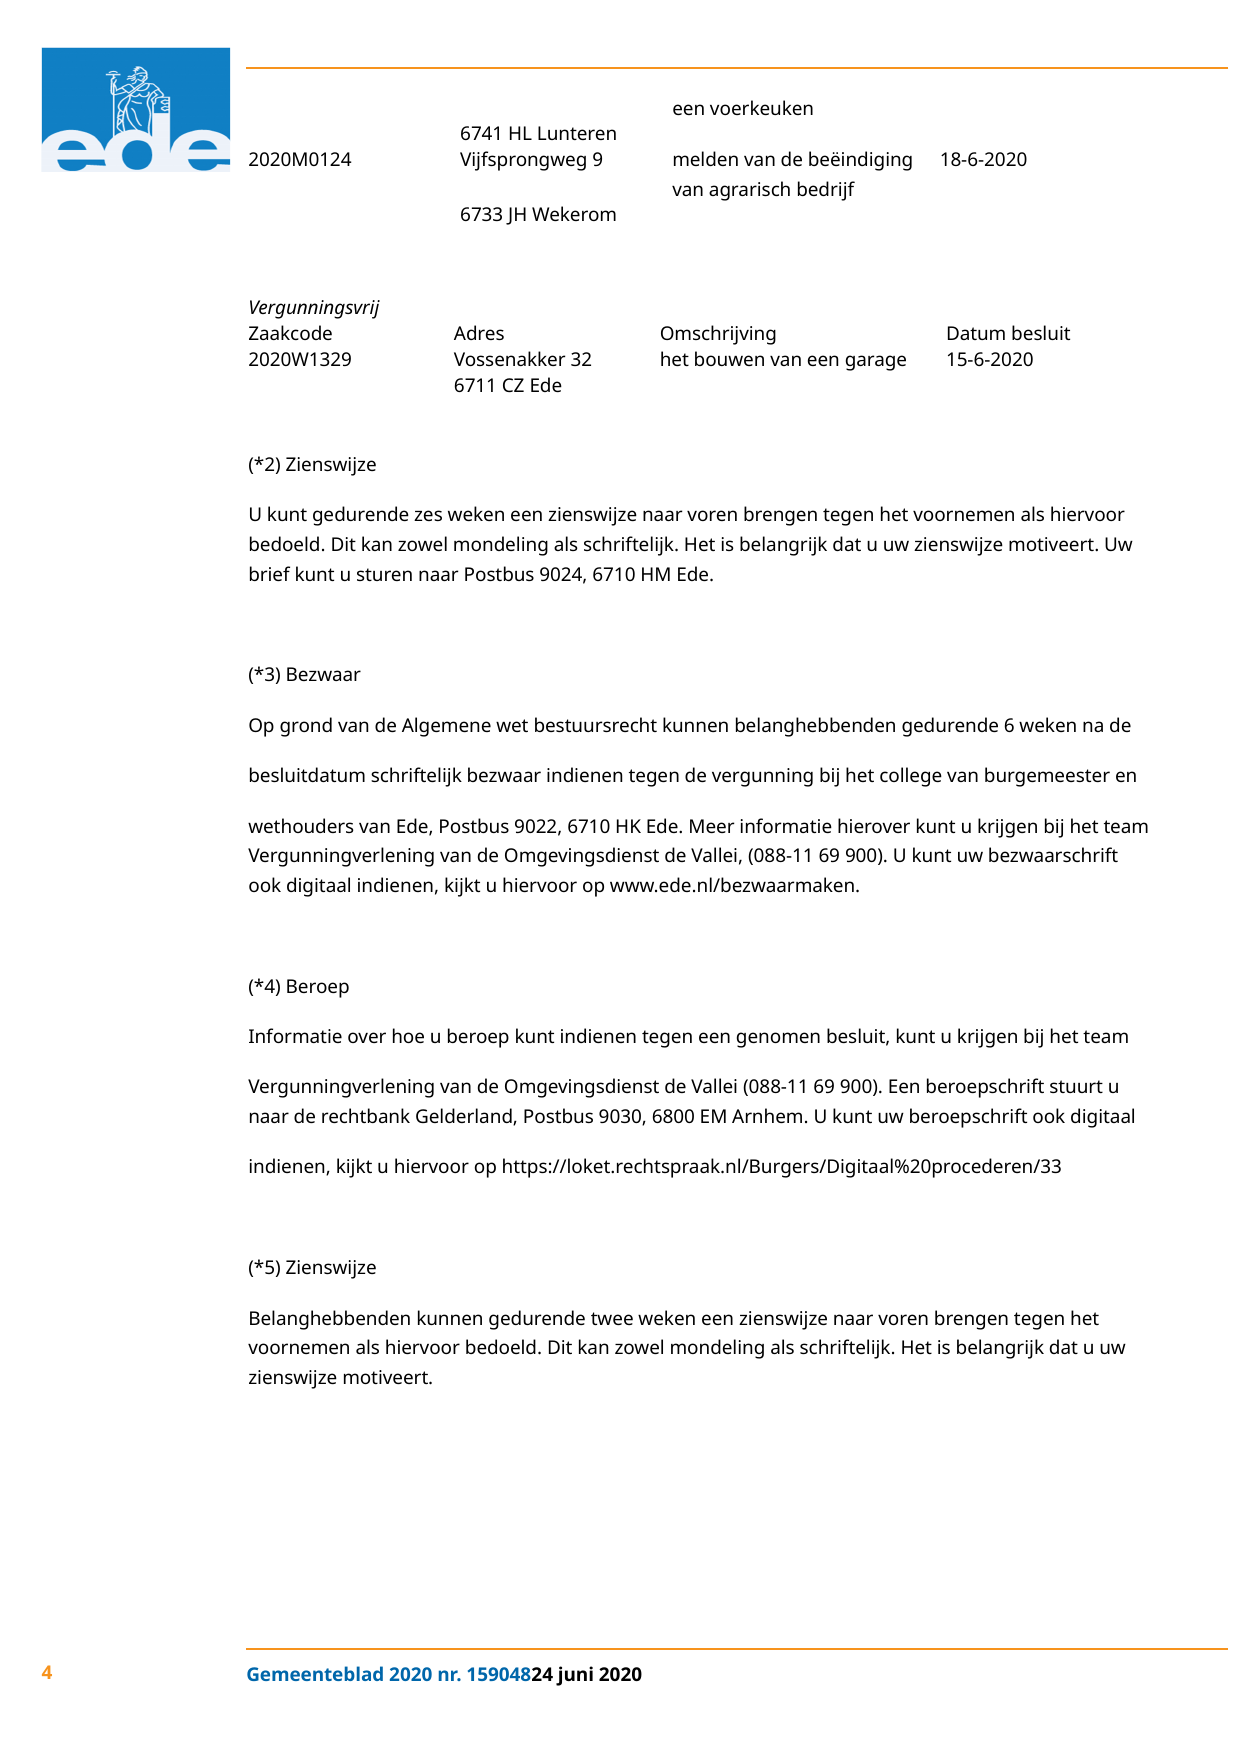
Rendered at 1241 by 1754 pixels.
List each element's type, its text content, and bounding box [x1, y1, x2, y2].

table_cell [248, 121, 460, 146]
text Vergunningsvrij [248, 294, 1152, 320]
table_cell 6733 JH Wekerom [460, 202, 672, 227]
table_cell [672, 121, 939, 146]
table_cell [940, 121, 1152, 146]
table_cell [672, 202, 939, 227]
table_header Adres [454, 320, 659, 346]
text Op grond van de Algemene wet bestuursrecht kunnen belanghebbenden gedurende 6 weken na de [248, 712, 1152, 738]
text Informatie over hoe u beroep kunt indienen tegen een genomen besluit, kunt u krijgen bij het team [248, 1023, 1152, 1049]
table_cell melden van de beëindiging van agrarisch bedrijf [672, 146, 939, 202]
picture [41, 47, 231, 172]
table_cell 6711 CZ Ede [454, 372, 659, 397]
text Belanghebbenden kunnen gedurende twee weken een zienswijze naar voren brengen tegen het voornemen als hiervoor bedoeld. Dit kan zowel mondeling als schriftelijk. Het is belangrijk dat u uw zienswijze motiveert. [248, 1305, 1152, 1390]
table_header Omschrijving [660, 320, 946, 346]
table_cell [660, 372, 946, 397]
table_cell Vijfsprongweg 9 [460, 146, 672, 202]
table_cell 15-6-2020 [946, 346, 1152, 372]
text indienen, kijkt u hiervoor op https://loket.rechtspraak.nl/Burgers/Digitaal%20procederen/33 [248, 1154, 1152, 1179]
table_cell [248, 95, 460, 121]
table_cell melden van het realiseren van een voerkeuken [672, 95, 939, 121]
table_cell [248, 372, 454, 397]
table_cell [248, 202, 460, 227]
text wethouders van Ede, Postbus 9022, 6710 HK Ede. Meer informatie hierover kunt u krijgen bij het team Vergunningverlening van de Omgevingsdienst de Vallei, (088-11 69 900). U kunt uw bezwaarschrift ook digitaal indienen, kijkt u hiervoor op www.ede.nl/bezwaarmaken. [248, 813, 1152, 898]
text Vergunningverlening van de Omgevingsdienst de Vallei (088-11 69 900). Een beroepschrift stuurt u naar de rechtbank Gelderland, Postbus 9030, 6800 EM Arnhem. U kunt uw beroepschrift ook digitaal [248, 1074, 1152, 1129]
table_cell 18-6-2020 [940, 146, 1152, 202]
table_cell 6741 HL Lunteren [460, 121, 672, 146]
table_cell 2020M0124 [248, 146, 460, 202]
text (*3) Bezwaar [248, 662, 1152, 687]
text besluitdatum schriftelijk bezwaar indienen tegen de vergunning bij het college van burgemeester en [248, 762, 1152, 788]
text (*2) Zienswijze [248, 451, 1152, 477]
text (*5) Zienswijze [248, 1254, 1152, 1280]
text (*4) Beroep [248, 973, 1152, 998]
table_header Datum besluit [946, 320, 1152, 346]
table_header Zaakcode [248, 320, 454, 346]
text U kunt gedurende zes weken een zienswijze naar voren brengen tegen het voornemen als hiervoor bedoeld. Dit kan zowel mondeling als schriftelijk. Het is belangrijk dat u uw zienswijze motiveert. Uw brief kunt u sturen naar Postbus 9024, 6710 HM Ede. [248, 502, 1152, 586]
table_cell [460, 95, 672, 121]
table_cell 17-6-2020 [940, 95, 1152, 121]
table_cell [946, 372, 1152, 397]
table_cell Vossenakker 32 [454, 346, 659, 372]
table_cell 2020W1329 [248, 346, 454, 372]
table_cell het bouwen van een garage [660, 346, 946, 372]
table_cell [940, 202, 1152, 227]
